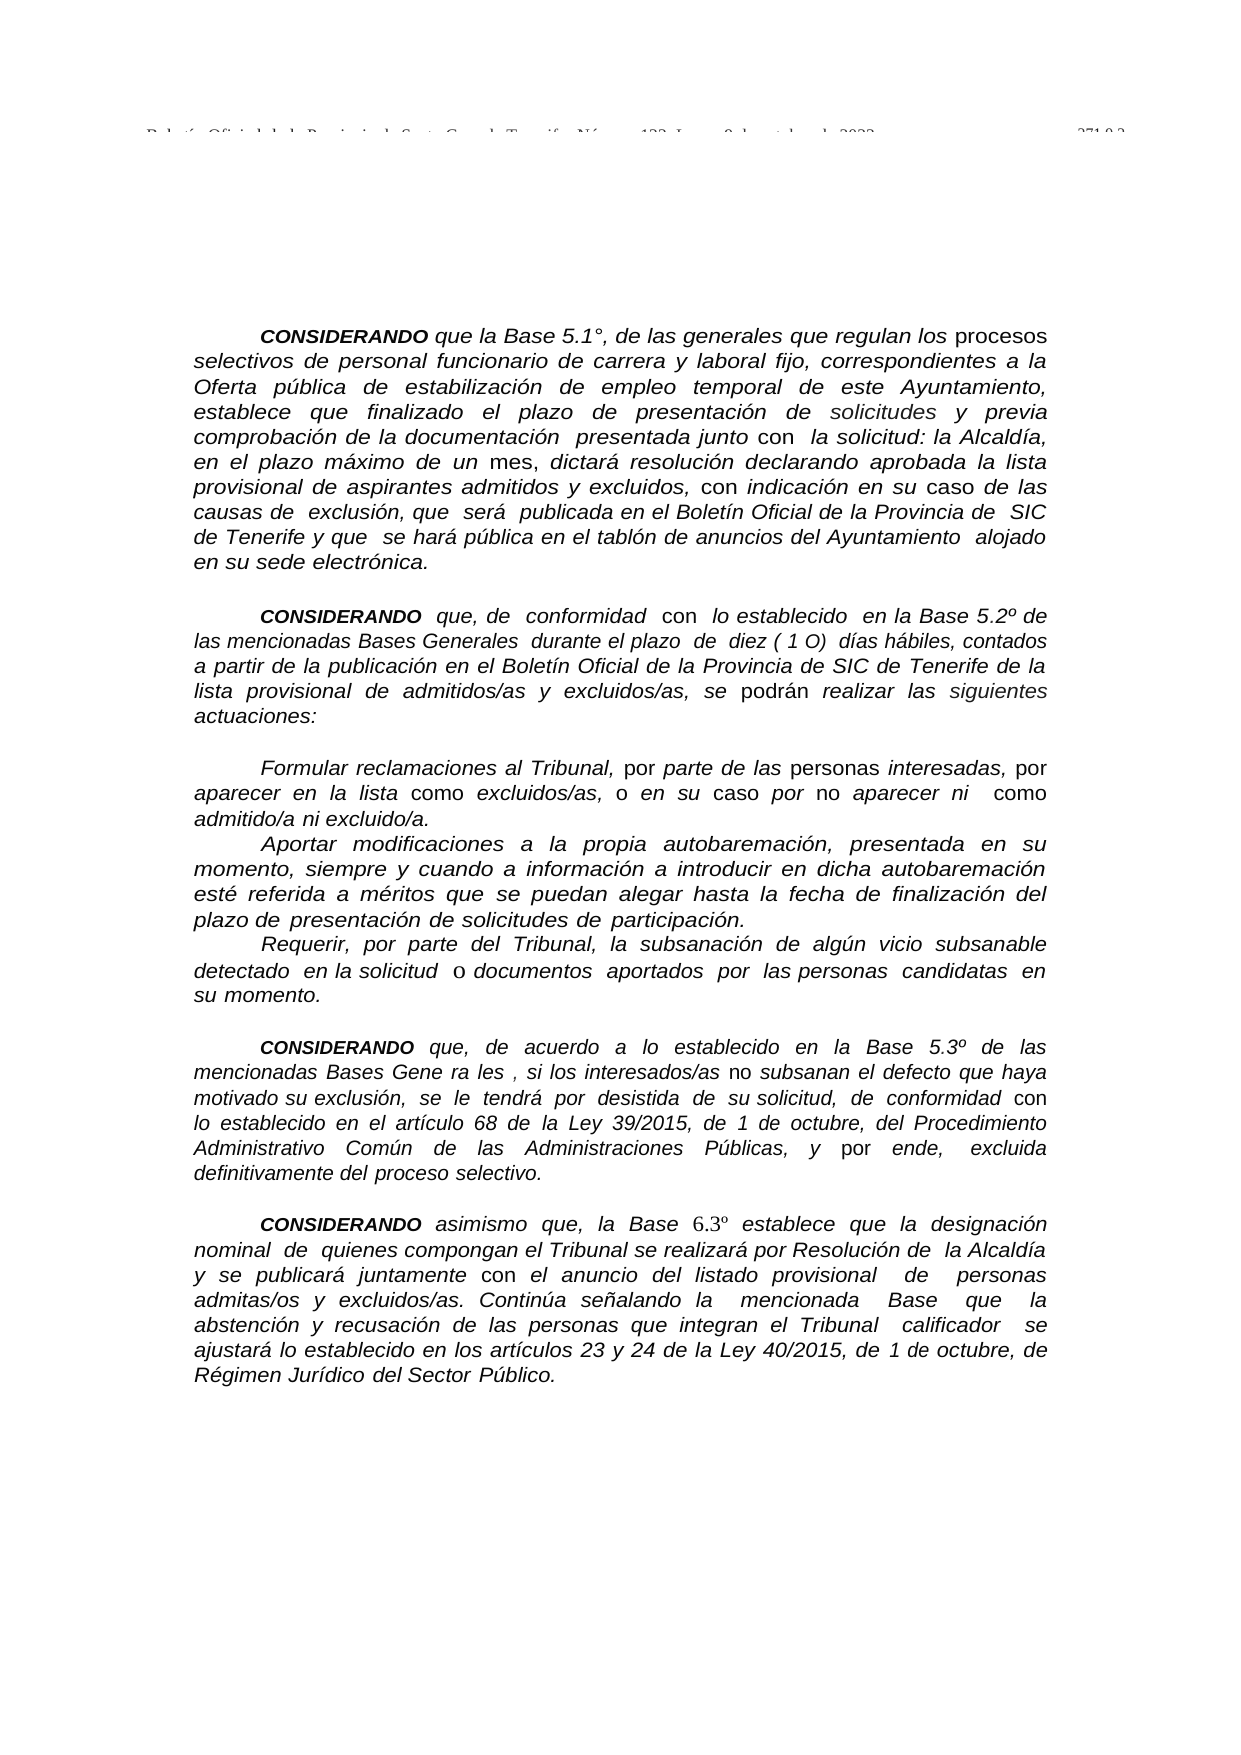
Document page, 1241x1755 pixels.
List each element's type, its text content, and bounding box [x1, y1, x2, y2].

text 271 9 2 [1077, 124, 1126, 132]
text Formular reclamaciones al Tribunal, por parte de las personas interesadas, por aparecer en la lista como excluidos/as, o en su caso por no aparecer ni como admitido/a ni excluido/a. [194, 756, 1047, 830]
text CONSIDERANDO que la Base 5.1°, de las generales que regulan los procesos selectivos de personal funcionario de carrera y laboral fijo, correspondientes a la Oferta pública de estabilización de empleo temporal de este Ayuntamiento, establece que finalizado el plazo de presentación de solicitudes y previa comprobación de la documentación presentada junto con la solicitud: la Alcaldía, en el plazo máximo de un mes, dictará resolución declarando aprobada la lista provisional de aspirantes admitidos y excluidos, con indicación en su caso de las causas de exclusión, que será publicada en el Boletín Oficial de la Provincia de SIC de Tenerife y que se hará pública en el tablón de anuncios del Ayuntamiento alojado en su sede electrónica. [193, 324, 1048, 574]
text CONSIDERANDO que, de conformidad con lo establecido en la Base 5.2º de las mencionadas Bases Generales durante el plazo de diez ( 1 O) días hábiles, contados a partir de la publicación en el Boletín Oficial de la Provincia de SIC de Tenerife de la lista provisional de admitidos/as y excluidos/as, se podrán realizar las siguientes actuaciones: [194, 604, 1048, 728]
text CONSIDERANDO asimismo que, la Base 6.3º establece que la designación nominal de quienes compongan el Tribunal se realizará por Resolución de la Alcaldía y se publicará juntamente con el anuncio del listado provisional de personas admitas/os y excluidos/as. Continúa señalando la mencionada Base que la abstención y recusación de las personas que integran el Tribunal calificador se ajustará lo establecido en los artículos 23 y 24 de la Ley 40/2015, de 1 de octubre, de Régimen Jurídico del Sector Público. [194, 1211, 1048, 1387]
text CONSIDERANDO que, de acuerdo a lo establecido en la Base 5.3º de las mencionadas Bases Gene ra les , si los interesados/as no subsanan el defecto que haya motivado su exclusión, se le tendrá por desistida de su solicitud, de conformidad con lo establecido en el artículo 68 de la Ley 39/2015, de 1 de octubre, del Procedimiento Administrativo Común de las Administraciones Públicas, y por ende, excluida definitivamente del proceso selectivo. [194, 1035, 1047, 1184]
text Aportar modificaciones a la propia autobaremación, presentada en su momento, siempre y cuando a información a introducir en dicha autobaremación esté referida a méritos que se puedan alegar hasta la fecha de finalización del plazo de presentación de solicitudes de participación. [194, 832, 1047, 932]
text Requerir, por parte del Tribunal, la subsanación de algún vicio subsanable detectado en la solicitud o documentos aportados por las personas candidatas en su momento. [193, 933, 1048, 1006]
text Bole tín Oficia l de la Provincia de Santa Cruz de Tenerife. Número 122, Lunes 9 de octubre de 2023 [146, 125, 879, 132]
